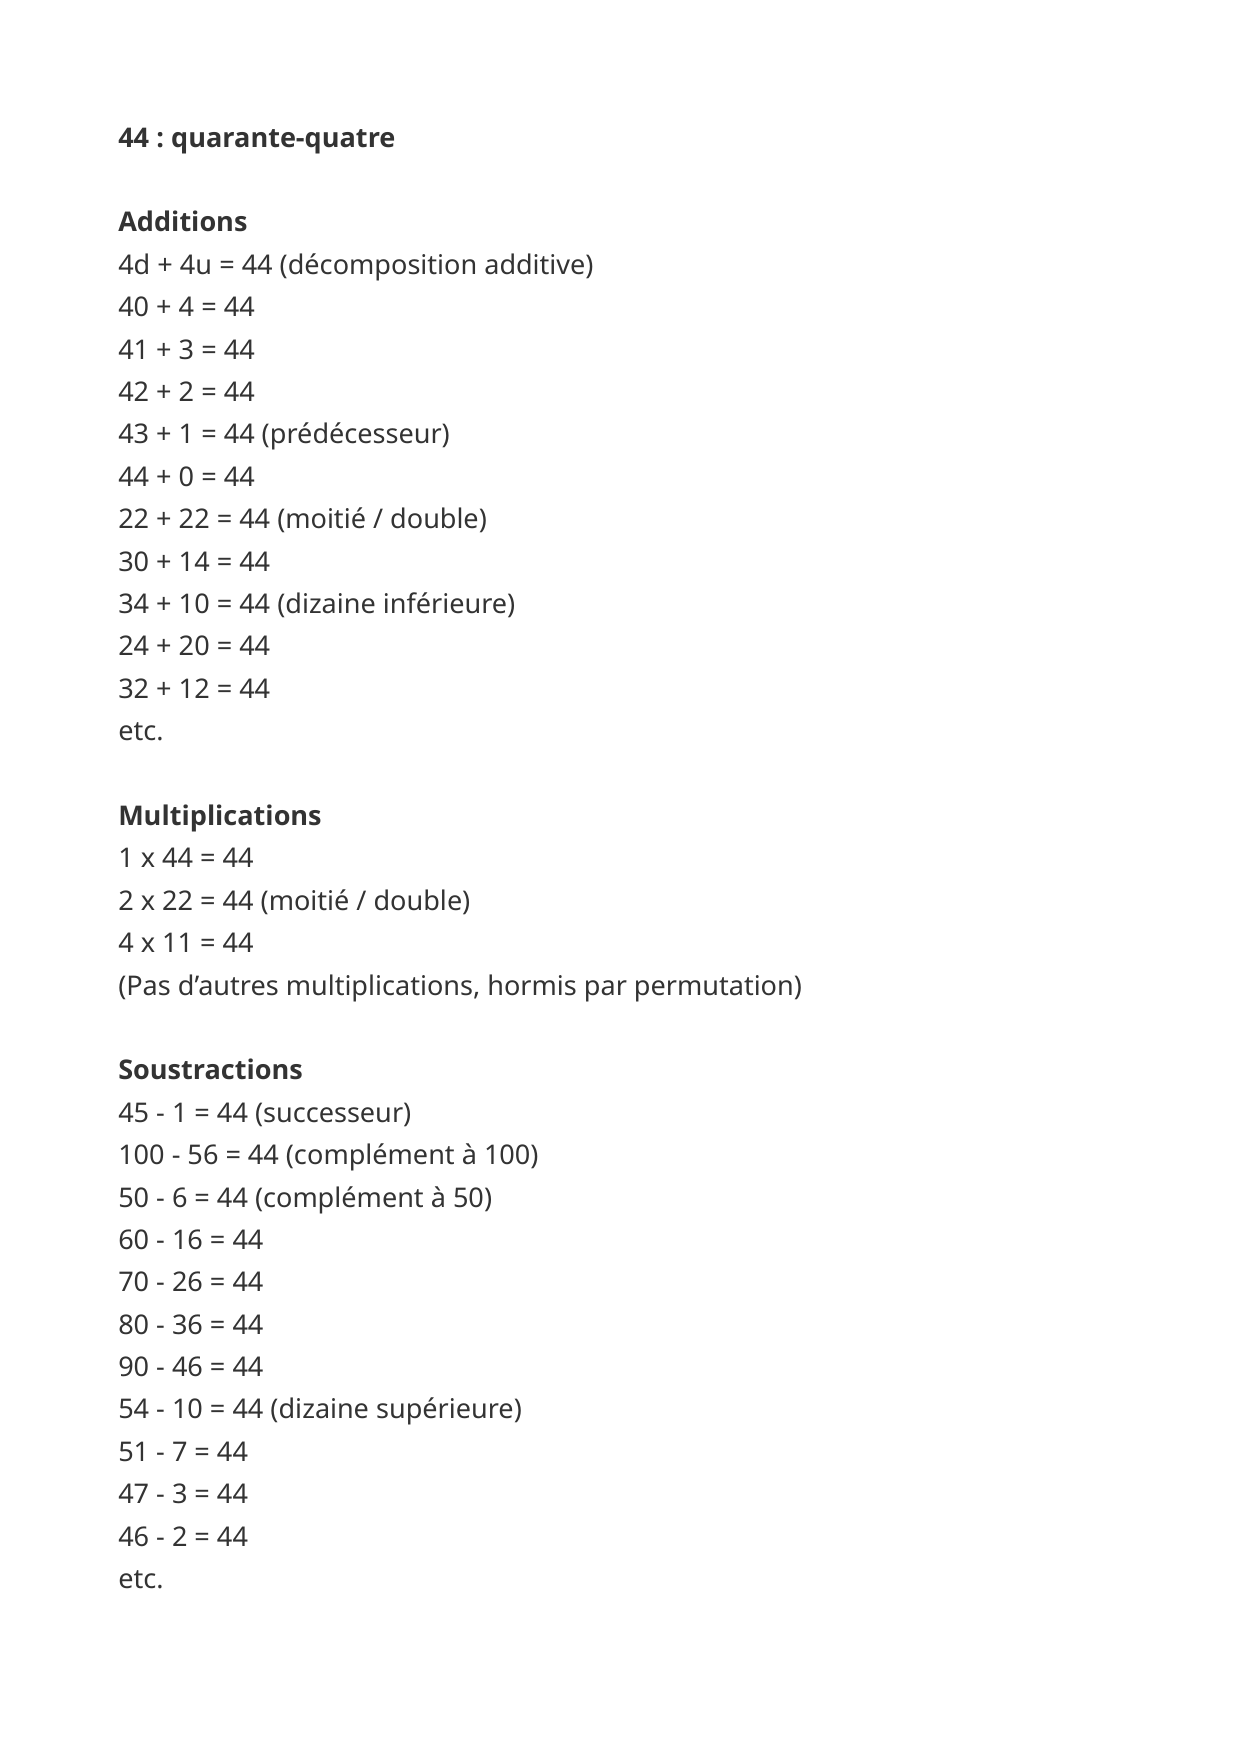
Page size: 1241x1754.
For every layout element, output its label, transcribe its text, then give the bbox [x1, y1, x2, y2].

text 30 + 14 = 44 34 + 10 = 44 (dizaine inférieure) 24 + 20 = 44 32 + 12 = 44 [118, 542, 1122, 706]
text 1 x 44 = 44 2 x 22 = 44 (moitié / double) 4 x 11 = 44 [118, 839, 1122, 961]
text 44 : quarante-quatre [118, 118, 1122, 155]
text etc. [118, 1559, 1122, 1596]
text Multiplications [118, 796, 1122, 833]
text 45 - 1 = 44 (successeur) 100 - 56 = 44 (complément à 100) 50 - 6 = 44 (complément à 50) 60 - 16 = 44 70 - 26 = 44 80 - 36 = 44 90 - 46 = 44 54 - 10 = 44 (dizaine supérieure) [118, 1093, 1122, 1427]
text (Pas d’autres multiplications, hormis par permutation) [118, 966, 1122, 1003]
text 4d + 4u = 44 (décomposition additive) 40 + 4 = 44 41 + 3 = 44 42 + 2 = 44 43 + 1 = 44 (prédécesseur) 44 + 0 = 44 [118, 245, 1122, 494]
text 51 - 7 = 44 47 - 3 = 44 46 - 2 = 44 [118, 1432, 1122, 1554]
text Soustractions [118, 1051, 1122, 1088]
text Additions [118, 203, 1122, 240]
text etc. [118, 712, 1122, 748]
text 22 + 22 = 44 (moitié / double) [118, 500, 1122, 537]
